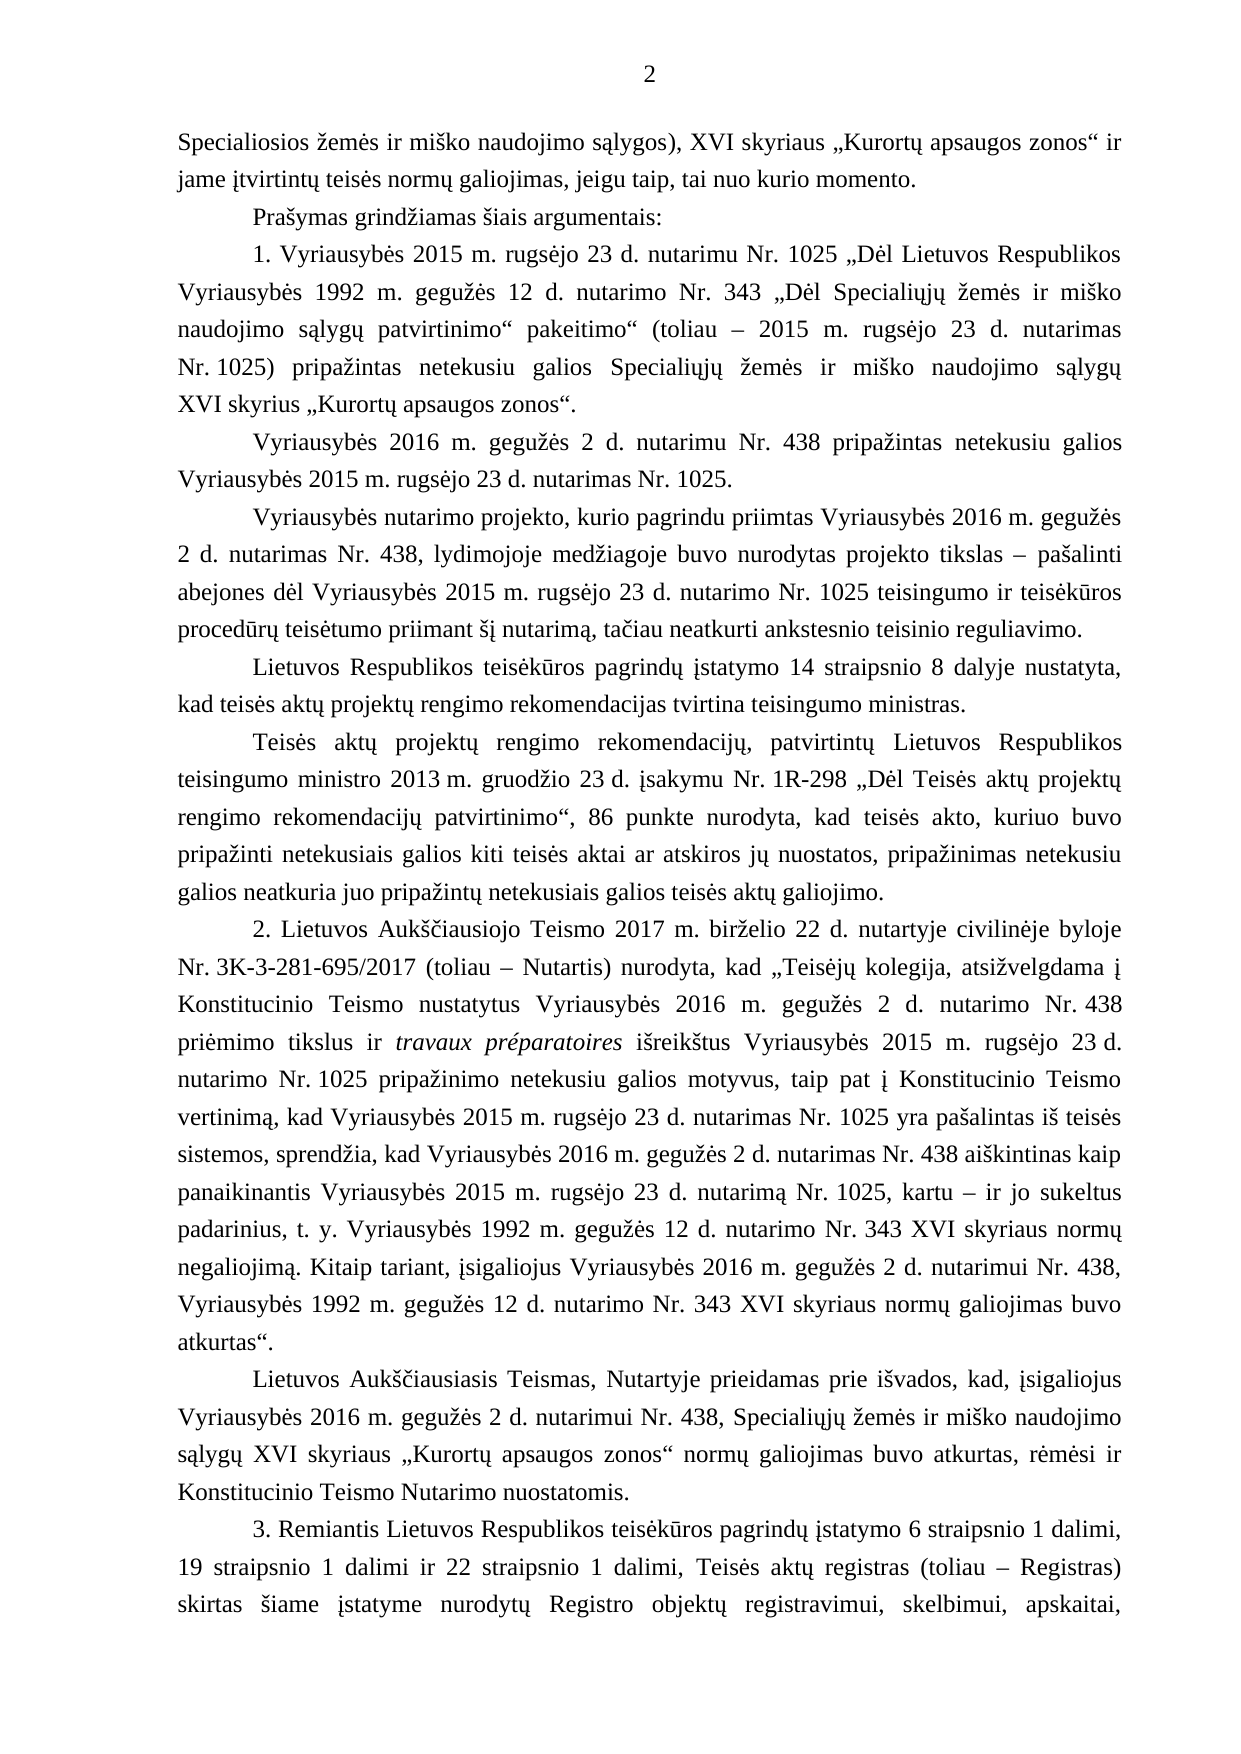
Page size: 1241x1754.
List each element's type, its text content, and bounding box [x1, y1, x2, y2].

text 1. Vyriausybės 2015 m. rugsėjo 23 d. nutarimu Nr. 1025 „Dėl Lietuvos Respublikos Vyriausybės 1992 m. gegužės 12 d. nutarimo Nr. 343 „Dėl Specialiųjų žemės ir miško naudojimo sąlygų patvirtinimo“ pakeitimo“ (toliau – 2015 m. rugsėjo 23 d. nutarimas Nr. 1025) pripažintas netekusiu galios Specialiųjų žemės ir miško naudojimo sąlygų XVI skyrius „Kurortų apsaugos zonos“. [177, 231, 1122, 418]
text Vyriausybės nutarimo projekto, kurio pagrindu priimtas Vyriausybės 2016 m. gegužės 2 d. nutarimas Nr. 438, lydimojoje medžiagoje buvo nurodytas projekto tikslas – pašalinti abejones dėl Vyriausybės 2015 m. rugsėjo 23 d. nutarimo Nr. 1025 teisingumo ir teisėkūros procedūrų teisėtumo priimant šį nutarimą, tačiau neatkurti ankstesnio teisinio reguliavimo. [177, 493, 1122, 643]
text Prašymas grindžiamas šiais argumentais: [177, 193, 1122, 231]
text Lietuvos Respublikos teisėkūros pagrindų įstatymo 14 straipsnio 8 dalyje nustatyta, kad teisės aktų projektų rengimo rekomendacijas tvirtina teisingumo ministras. [177, 643, 1122, 718]
text Vyriausybės 2016 m. gegužės 2 d. nutarimu Nr. 438 pripažintas netekusiu galios Vyriausybės 2015 m. rugsėjo 23 d. nutarimas Nr. 1025. [177, 418, 1122, 493]
text 3. Remiantis Lietuvos Respublikos teisėkūros pagrindų įstatymo 6 straipsnio 1 dalimi, 19 straipsnio 1 dalimi ir 22 straipsnio 1 dalimi, Teisės aktų registras (toliau – Registras) skirtas šiame įstatyme nurodytų Registro objektų registravimui, skelbimui, apskaitai, [177, 1506, 1122, 1618]
text Teisės aktų projektų rengimo rekomendacijų, patvirtintų Lietuvos Respublikos teisingumo ministro 2013 m. gruodžio 23 d. įsakymu Nr. 1R-298 „Dėl Teisės aktų projektų rengimo rekomendacijų patvirtinimo“, 86 punkte nurodyta, kad teisės akto, kuriuo buvo pripažinti netekusiais galios kiti teisės aktai ar atskiros jų nuostatos, pripažinimas netekusiu galios neatkuria juo pripažintų netekusiais galios teisės aktų galiojimo. [177, 718, 1122, 906]
text Lietuvos Aukščiausiasis Teismas, Nutartyje prieidamas prie išvados, kad, įsigaliojus Vyriausybės 2016 m. gegužės 2 d. nutarimui Nr. 438, Specialiųjų žemės ir miško naudojimo sąlygų XVI skyriaus „Kurortų apsaugos zonos“ normų galiojimas buvo atkurtas, rėmėsi ir Konstitucinio Teismo Nutarimo nuostatomis. [177, 1356, 1122, 1506]
text Specialiosios žemės ir miško naudojimo sąlygos), XVI skyriaus „Kurortų apsaugos zonos“ ir jame įtvirtintų teisės normų galiojimas, jeigu taip, tai nuo kurio momento. [177, 118, 1122, 193]
text 2. Lietuvos Aukščiausiojo Teismo 2017 m. birželio 22 d. nutartyje civilinėje byloje Nr. 3K-3-281-695/2017 (toliau – Nutartis) nurodyta, kad „Teisėjų kolegija, atsižvelgdama į Konstitucinio Teismo nustatytus Vyriausybės 2016 m. gegužės 2 d. nutarimo Nr. 438 priėmimo tikslus ir travaux préparatoires išreikštus Vyriausybės 2015 m. rugsėjo 23 d. nutarimo Nr. 1025 pripažinimo netekusiu galios motyvus, taip pat į Konstitucinio Teismo vertinimą, kad Vyriausybės 2015 m. rugsėjo 23 d. nutarimas Nr. 1025 yra pašalintas iš teisės sistemos, sprendžia, kad Vyriausybės 2016 m. gegužės 2 d. nutarimas Nr. 438 aiškintinas kaip panaikinantis Vyriausybės 2015 m. rugsėjo 23 d. nutarimą Nr. 1025, kartu – ir jo sukeltus padarinius, t. y. Vyriausybės 1992 m. gegužės 12 d. nutarimo Nr. 343 XVI skyriaus normų negaliojimą. Kitaip tariant, įsigaliojus Vyriausybės 2016 m. gegužės 2 d. nutarimui Nr. 438, Vyriausybės 1992 m. gegužės 12 d. nutarimo Nr. 343 XVI skyriaus normų galiojimas buvo atkurtas“. [177, 906, 1122, 1356]
